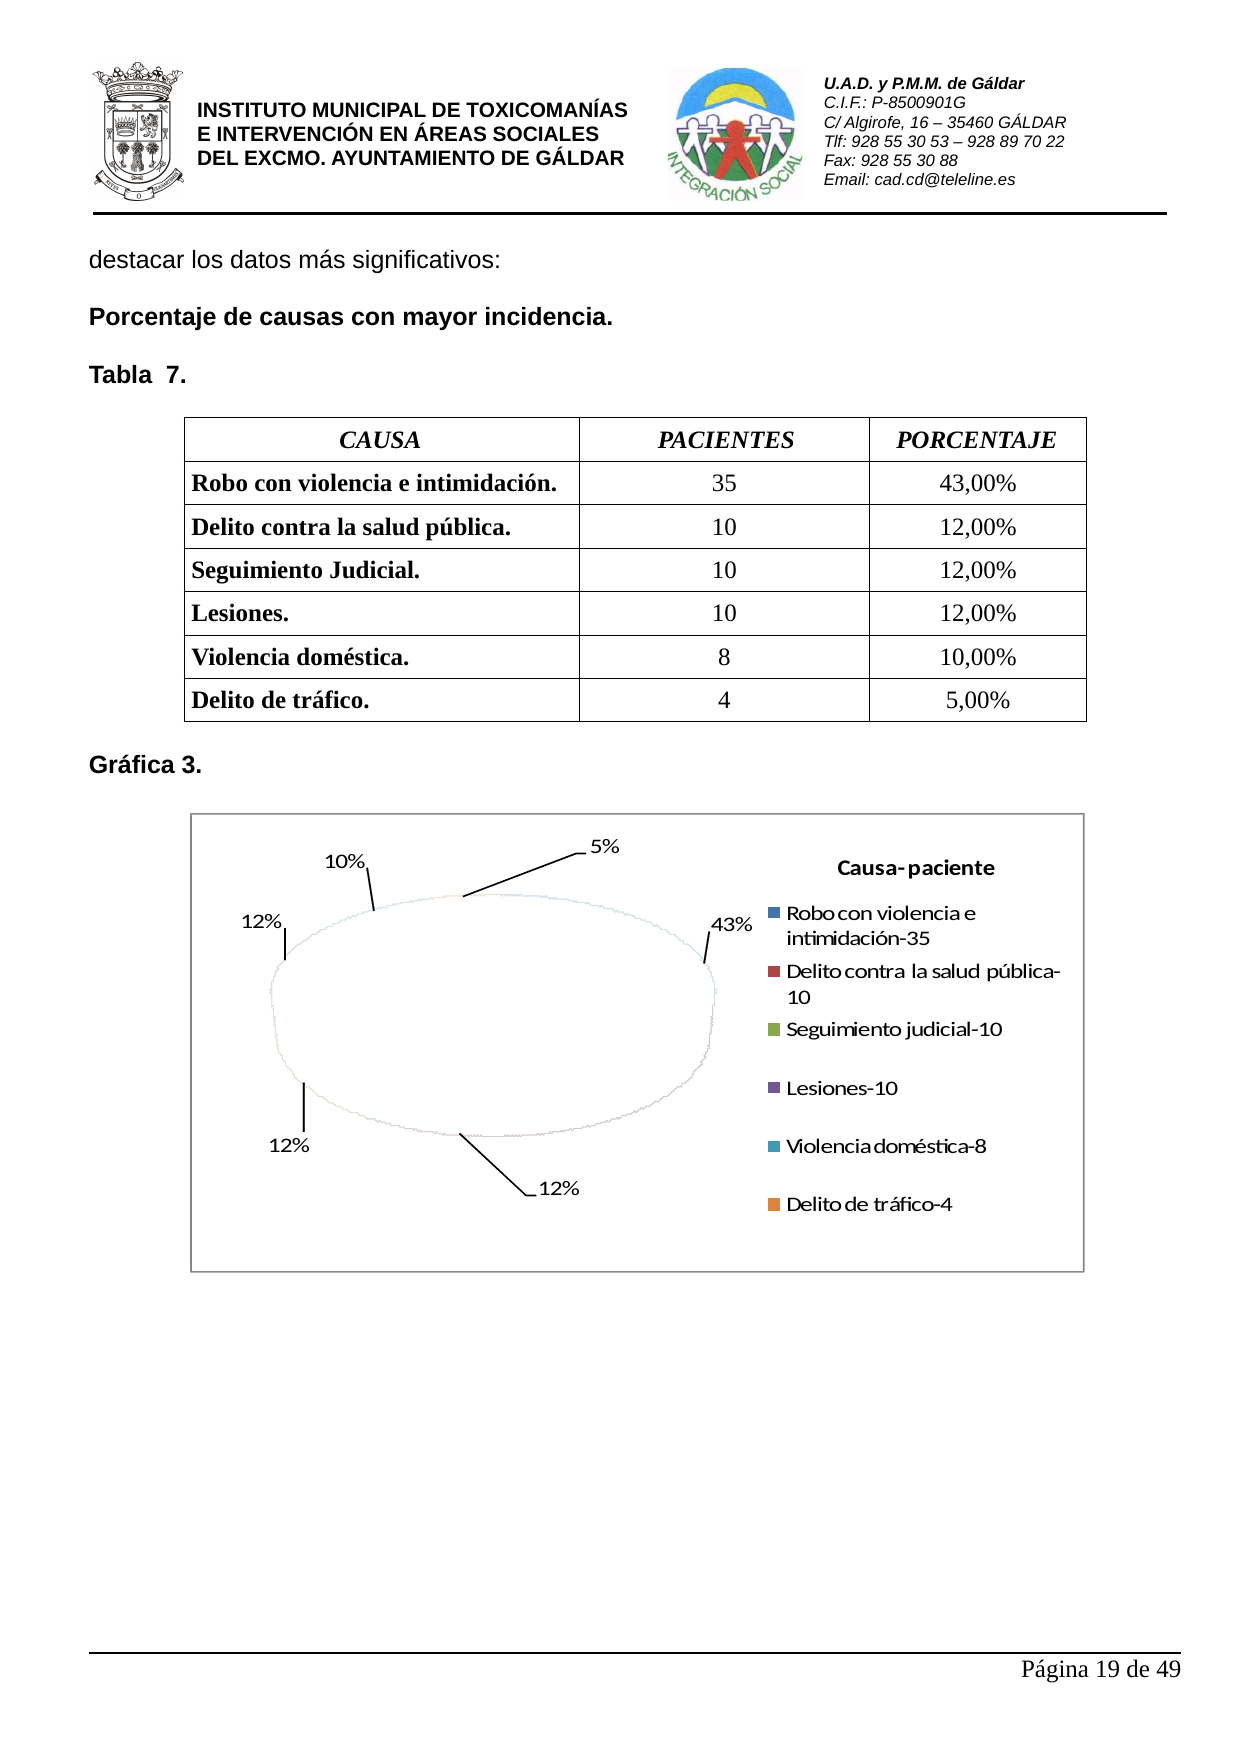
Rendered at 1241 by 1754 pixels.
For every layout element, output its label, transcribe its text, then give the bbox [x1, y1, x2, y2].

text destacar los datos más significativos: [88, 245, 1181, 273]
table_cell 12,00% [870, 549, 1086, 591]
table_cell Seguimiento Judicial. [185, 549, 579, 591]
table_cell 10 [580, 505, 869, 548]
table_cell 10 [580, 549, 869, 591]
text Tabla 7. [88, 360, 1181, 388]
table_cell Delito contra la salud pública. [185, 505, 579, 548]
picture [667, 68, 803, 201]
table_cell 12,00% [870, 592, 1086, 634]
table_header porcentaje [870, 418, 1086, 461]
table_cell Violencia doméstica. [185, 636, 579, 678]
text Gráfica 3. [88, 750, 1181, 779]
table_cell 8 [580, 636, 869, 678]
table_cell Robo con violencia e intimidación. [185, 462, 579, 504]
table_cell Delito de tráfico. [185, 679, 579, 721]
table_cell Lesiones. [185, 592, 579, 634]
table_cell 4 [580, 679, 869, 721]
table_cell 10,00% [870, 636, 1086, 678]
table_cell 10 [580, 592, 869, 634]
text Porcentaje de causas con mayor incidencia. [88, 302, 1181, 331]
table_cell 43,00% [870, 462, 1086, 504]
table_cell 12,00% [870, 505, 1086, 548]
table_cell 35 [580, 462, 869, 504]
picture [92, 62, 184, 201]
table_cell 5,00% [870, 679, 1086, 721]
table_header causa [185, 418, 579, 461]
table_header pacientes [580, 418, 869, 461]
